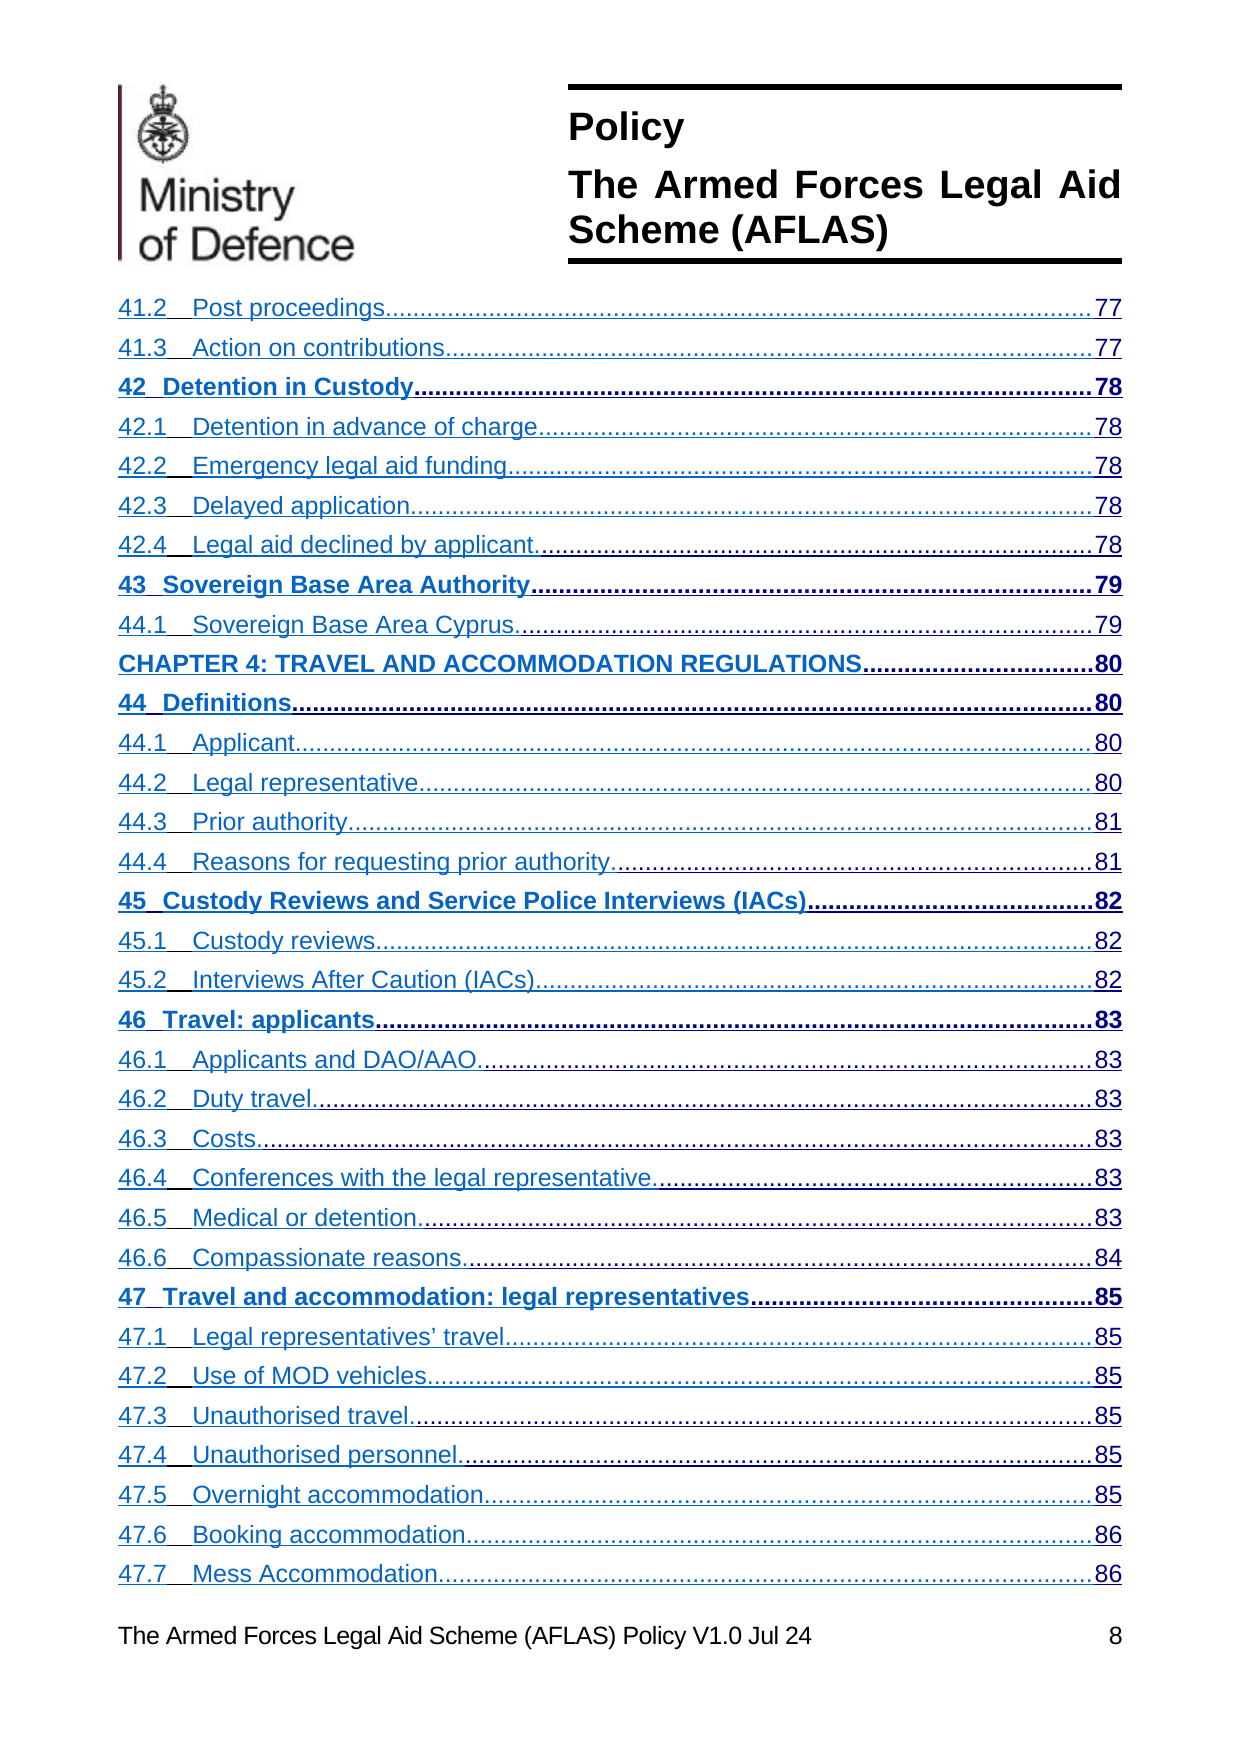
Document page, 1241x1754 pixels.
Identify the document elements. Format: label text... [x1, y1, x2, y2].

text 46.4 Conferences with the legal representative. 83 [118, 1163, 1122, 1188]
text 44.4 Reasons for requesting prior authority. 81 [118, 847, 1122, 872]
text 44.2 Legal representative 80 [118, 767, 1122, 793]
text 46 Travel: applicants 83 [118, 1005, 1122, 1030]
text 46.5 Medical or detention. 83 [118, 1203, 1122, 1228]
text 47.3 Unauthorised travel. 85 [118, 1401, 1122, 1426]
text 43 Sovereign Base Area Authority 79 [118, 570, 1122, 595]
text 45.2 Interviews After Caution (IACs) 82 [118, 965, 1122, 990]
text 47.6 Booking accommodation 86 [118, 1519, 1122, 1545]
text 44 Definitions 80 [118, 688, 1122, 713]
text 41.3 Action on contributions 77 [118, 332, 1122, 358]
text 42.4 Legal aid declined by applicant. 78 [118, 530, 1122, 555]
text 42.1 Detention in advance of charge 78 [118, 412, 1122, 437]
text 47.2 Use of MOD vehicles 85 [118, 1361, 1122, 1386]
text 47 Travel and accommodation: legal representatives 85 [118, 1282, 1122, 1307]
text 46.6 Compassionate reasons. 84 [118, 1242, 1122, 1268]
text 44.1 Applicant 80 [118, 728, 1122, 753]
text 45.1 Custody reviews 82 [118, 926, 1122, 951]
text 46.2 Duty travel. 83 [118, 1084, 1122, 1109]
text 41.2 Post proceedings 77 [118, 293, 1122, 318]
text 47.5 Overnight accommodation 85 [118, 1480, 1122, 1505]
text 46.3 Costs. 83 [118, 1124, 1122, 1149]
text CHAPTER 4: TRAVEL AND ACCOMMODATION REGULATIONS 80 [118, 649, 1122, 674]
text 42 Detention in Custody 78 [118, 372, 1122, 397]
text 42.3 Delayed application 78 [118, 491, 1122, 516]
text 47.4 Unauthorised personnel. 85 [118, 1440, 1122, 1465]
text 46.1 Applicants and DAO/AAO. 83 [118, 1044, 1122, 1070]
text 44.1 Sovereign Base Area Cyprus. 79 [118, 609, 1122, 635]
text 47.7 Mess Accommodation 86 [118, 1559, 1122, 1584]
text 42.2 Emergency legal aid funding 78 [118, 451, 1122, 476]
text 47.1 Legal representatives’ travel 85 [118, 1322, 1122, 1347]
text 45 Custody Reviews and Service Police Interviews (IACs) 82 [118, 886, 1122, 911]
text 44.3 Prior authority 81 [118, 807, 1122, 832]
